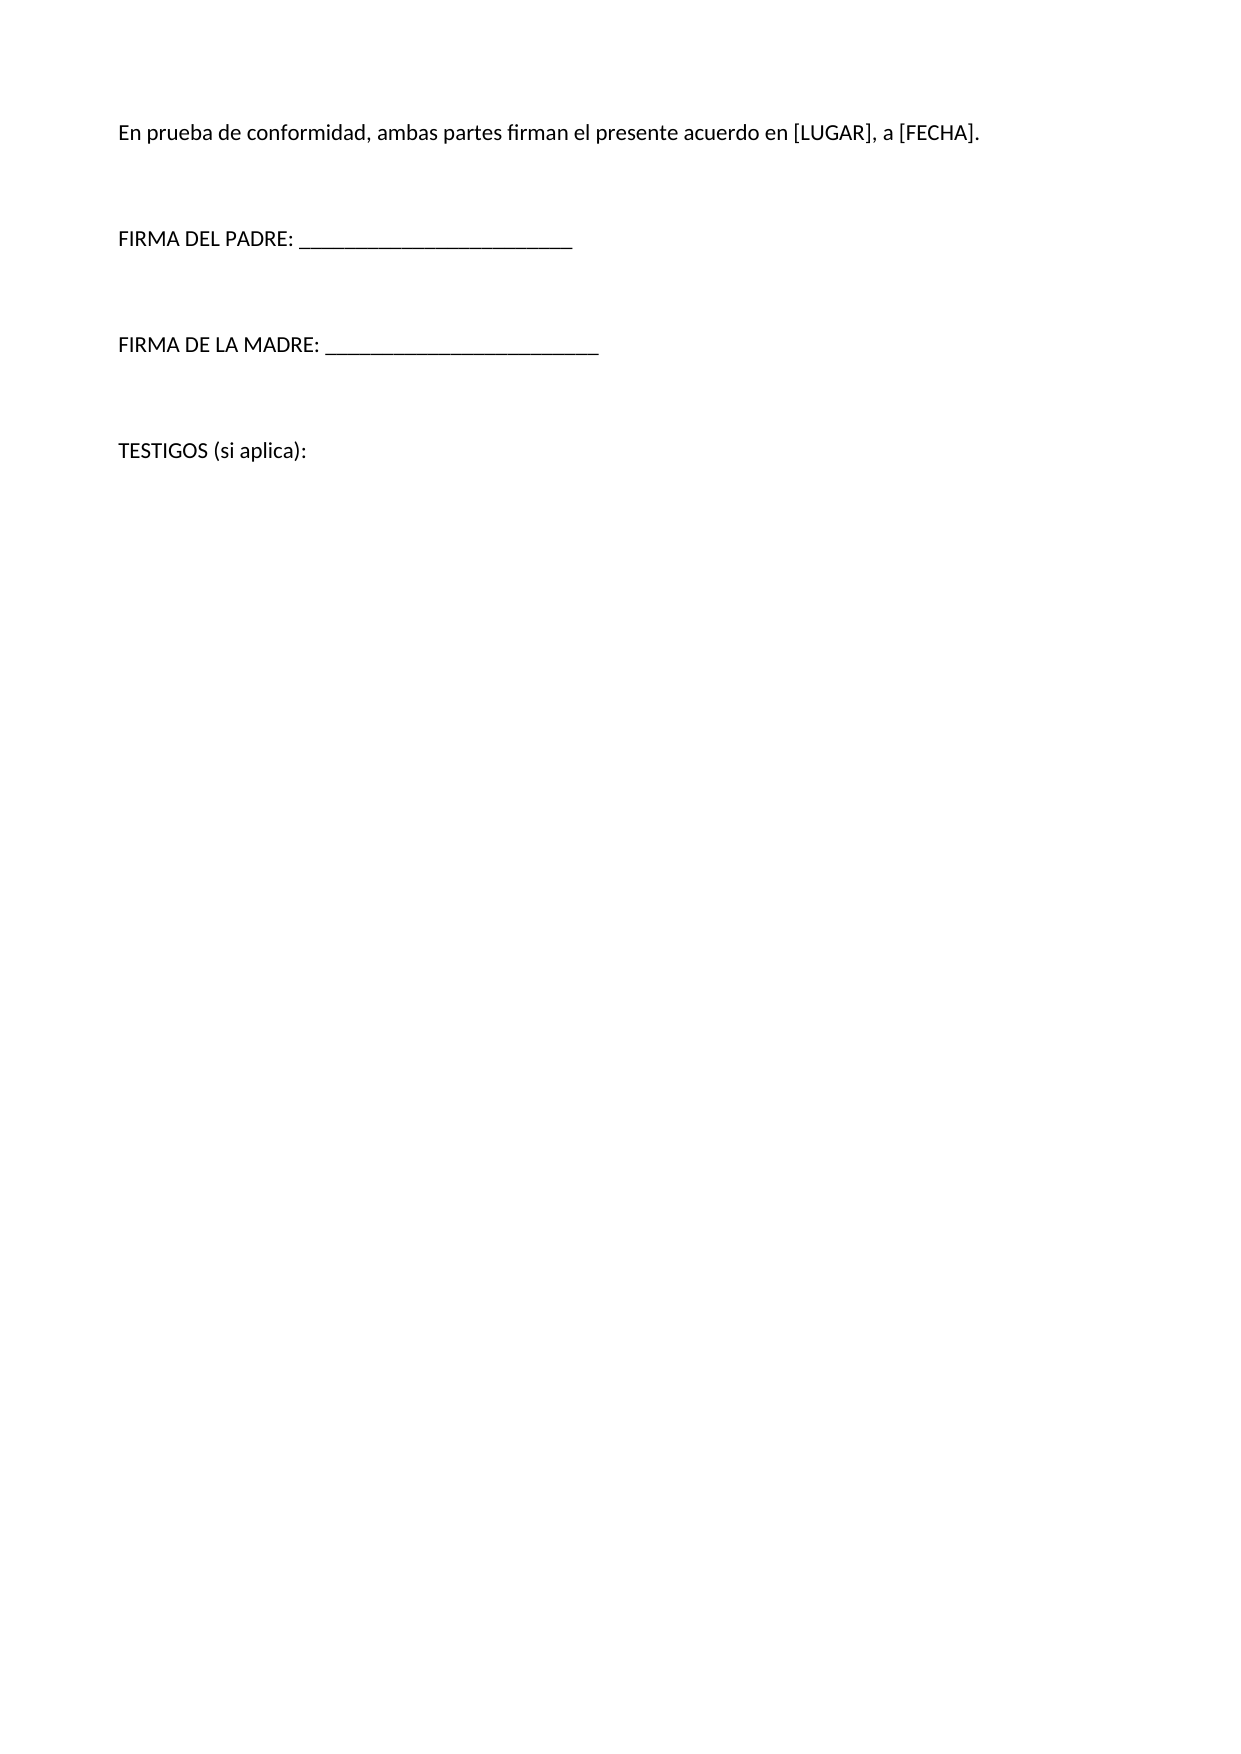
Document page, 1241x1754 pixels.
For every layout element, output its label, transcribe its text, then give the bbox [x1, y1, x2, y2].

text TESTIGOS (si aplica): [118, 436, 1122, 464]
text En prueba de conformidad, ambas partes firman el presente acuerdo en [LUGAR], a [FECHA]. [118, 118, 1122, 146]
text FIRMA DEL PADRE: ________________________ [118, 224, 1122, 252]
text FIRMA DE LA MADRE: ________________________ [118, 330, 1122, 358]
